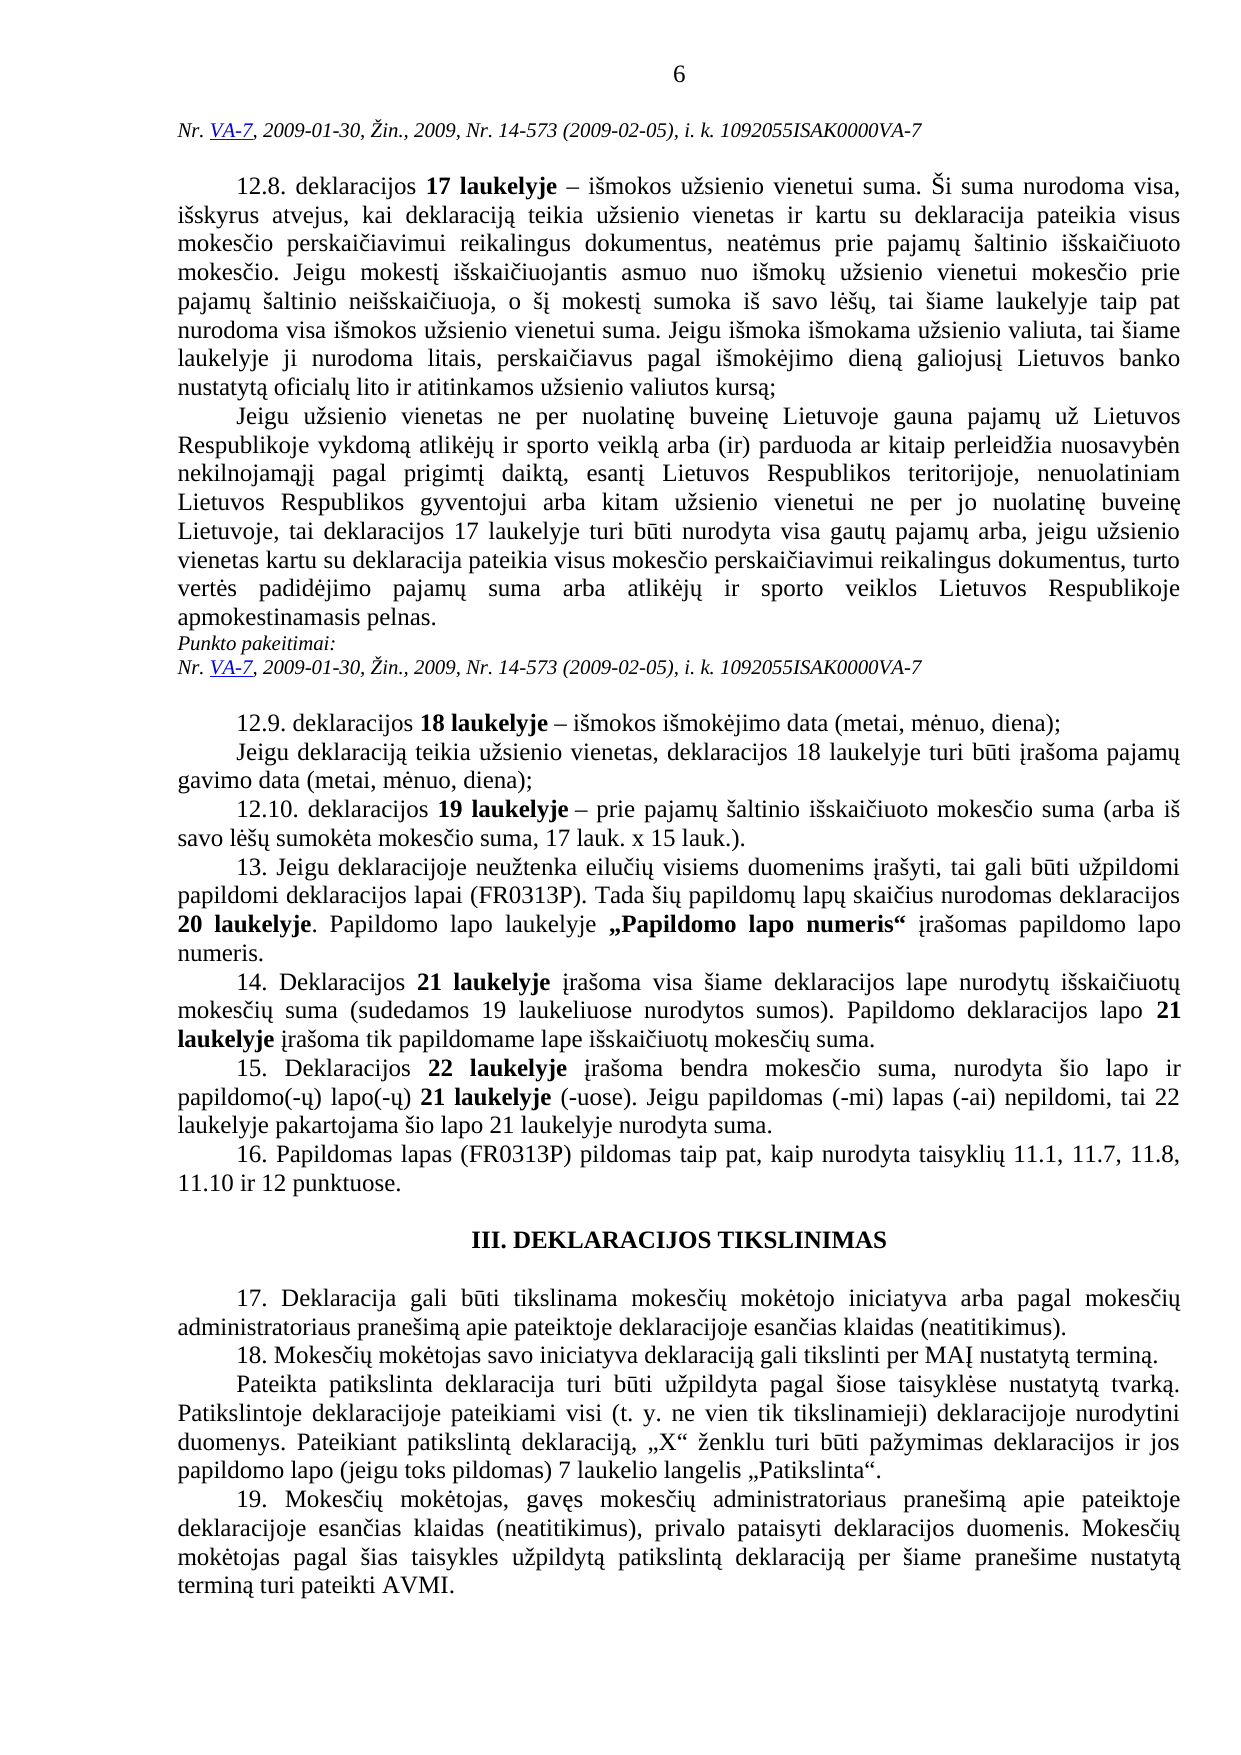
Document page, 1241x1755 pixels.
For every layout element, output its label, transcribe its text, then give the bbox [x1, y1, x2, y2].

text 17. Deklaracija gali būti tikslinama mokesčių mokėtojo iniciatyva arba pagal mokesčių administratoriaus pranešimą apie pateiktoje deklaracijoje esančias klaidas (neatitikimus). [177, 1283, 1181, 1340]
text Jeigu deklaraciją teikia užsienio vienetas, deklaracijos 18 laukelyje turi būti įrašoma pajamų gavimo data (metai, mėnuo, diena); [177, 737, 1181, 794]
text 12.8. deklaracijos 17 laukelyje – išmokos užsienio vienetui suma. Ši suma nurodoma visa, išskyrus atvejus, kai deklaraciją teikia užsienio vienetas ir kartu su deklaracija pateikia visus mokesčio perskaičiavimui reikalingus dokumentus, neatėmus prie pajamų šaltinio išskaičiuoto mokesčio. Jeigu mokestį išskaičiuojantis asmuo nuo išmokų užsienio vienetui mokesčio prie pajamų šaltinio neišskaičiuoja, o šį mokestį sumoka iš savo lėšų, tai šiame laukelyje taip pat nurodoma visa išmokos užsienio vienetui suma. Jeigu išmoka išmokama užsienio valiuta, tai šiame laukelyje ji nurodoma litais, perskaičiavus pagal išmokėjimo dieną galiojusį Lietuvos banko nustatytą oficialų lito ir atitinkamos užsienio valiutos kursą; [177, 171, 1181, 401]
text III. DEKLARACIJOS TIKSLINIMAS [177, 1225, 1181, 1254]
text 18. Mokesčių mokėtojas savo iniciatyva deklaraciją gali tikslinti per MAĮ nustatytą terminą. [177, 1340, 1181, 1369]
text Nr. VA-7, 2009-01-30, Žin., 2009, Nr. 14-573 (2009-02-05), i. k. 1092055ISAK0000VA-7 [177, 118, 1181, 142]
text 13. Jeigu deklaracijoje neužtenka eilučių visiems duomenims įrašyti, tai gali būti užpildomi papildomi deklaracijos lapai (FR0313P). Tada šių papildomų lapų skaičius nurodomas deklaracijos 20 laukelyje. Papildomo lapo laukelyje „Papildomo lapo numeris“ įrašomas papildomo lapo numeris. [177, 852, 1181, 967]
text 15. Deklaracijos 22 laukelyje įrašoma bendra mokesčio suma, nurodyta šio lapo ir papildomo(-ų) lapo(-ų) 21 laukelyje (-uose). Jeigu papildomas (-mi) lapas (-ai) nepildomi, tai 22 laukelyje pakartojama šio lapo 21 laukelyje nurodyta suma. [177, 1053, 1181, 1139]
text 12.10. deklaracijos 19 laukelyje – prie pajamų šaltinio išskaičiuoto mokesčio suma (arba iš savo lėšų sumokėta mokesčio suma, 17 lauk. x 15 lauk.). [177, 794, 1181, 852]
text Jeigu užsienio vienetas ne per nuolatinę buveinę Lietuvoje gauna pajamų už Lietuvos Respublikoje vykdomą atlikėjų ir sporto veiklą arba (ir) parduoda ar kitaip perleidžia nuosavybėn nekilnojamąjį pagal prigimtį daiktą, esantį Lietuvos Respublikos teritorijoje, nenuolatiniam Lietuvos Respublikos gyventojui arba kitam užsienio vienetui ne per jo nuolatinę buveinę Lietuvoje, tai deklaracijos 17 laukelyje turi būti nurodyta visa gautų pajamų arba, jeigu užsienio vienetas kartu su deklaracija pateikia visus mokesčio perskaičiavimui reikalingus dokumentus, turto vertės padidėjimo pajamų suma arba atlikėjų ir sporto veiklos Lietuvos Respublikoje apmokestinamasis pelnas. [177, 401, 1181, 631]
text Nr. VA-7, 2009-01-30, Žin., 2009, Nr. 14-573 (2009-02-05), i. k. 1092055ISAK0000VA-7 [177, 655, 1181, 679]
text Pateikta patikslinta deklaracija turi būti užpildyta pagal šiose taisyklėse nustatytą tvarką. Patikslintoje deklaracijoje pateikiami visi (t. y. ne vien tik tikslinamieji) deklaracijoje nurodytini duomenys. Pateikiant patikslintą deklaraciją, „X“ ženklu turi būti pažymimas deklaracijos ir jos papildomo lapo (jeigu toks pildomas) 7 laukelio langelis „Patikslinta“. [177, 1369, 1181, 1484]
text 16. Papildomas lapas (FR0313P) pildomas taip pat, kaip nurodyta taisyklių 11.1, 11.7, 11.8, 11.10 ir 12 punktuose. [177, 1139, 1181, 1197]
text Punkto pakeitimai: [177, 631, 1181, 655]
text 14. Deklaracijos 21 laukelyje įrašoma visa šiame deklaracijos lape nurodytų išskaičiuotų mokesčių suma (sudedamos 19 laukeliuose nurodytos sumos). Papildomo deklaracijos lapo 21 laukelyje įrašoma tik papildomame lape išskaičiuotų mokesčių suma. [177, 967, 1181, 1053]
text 12.9. deklaracijos 18 laukelyje – išmokos išmokėjimo data (metai, mėnuo, diena); [177, 708, 1181, 737]
text 19. Mokesčių mokėtojas, gavęs mokesčių administratoriaus pranešimą apie pateiktoje deklaracijoje esančias klaidas (neatitikimus), privalo pataisyti deklaracijos duomenis. Mokesčių mokėtojas pagal šias taisykles užpildytą patikslintą deklaraciją per šiame pranešime nustatytą terminą turi pateikti AVMI. [177, 1484, 1181, 1599]
